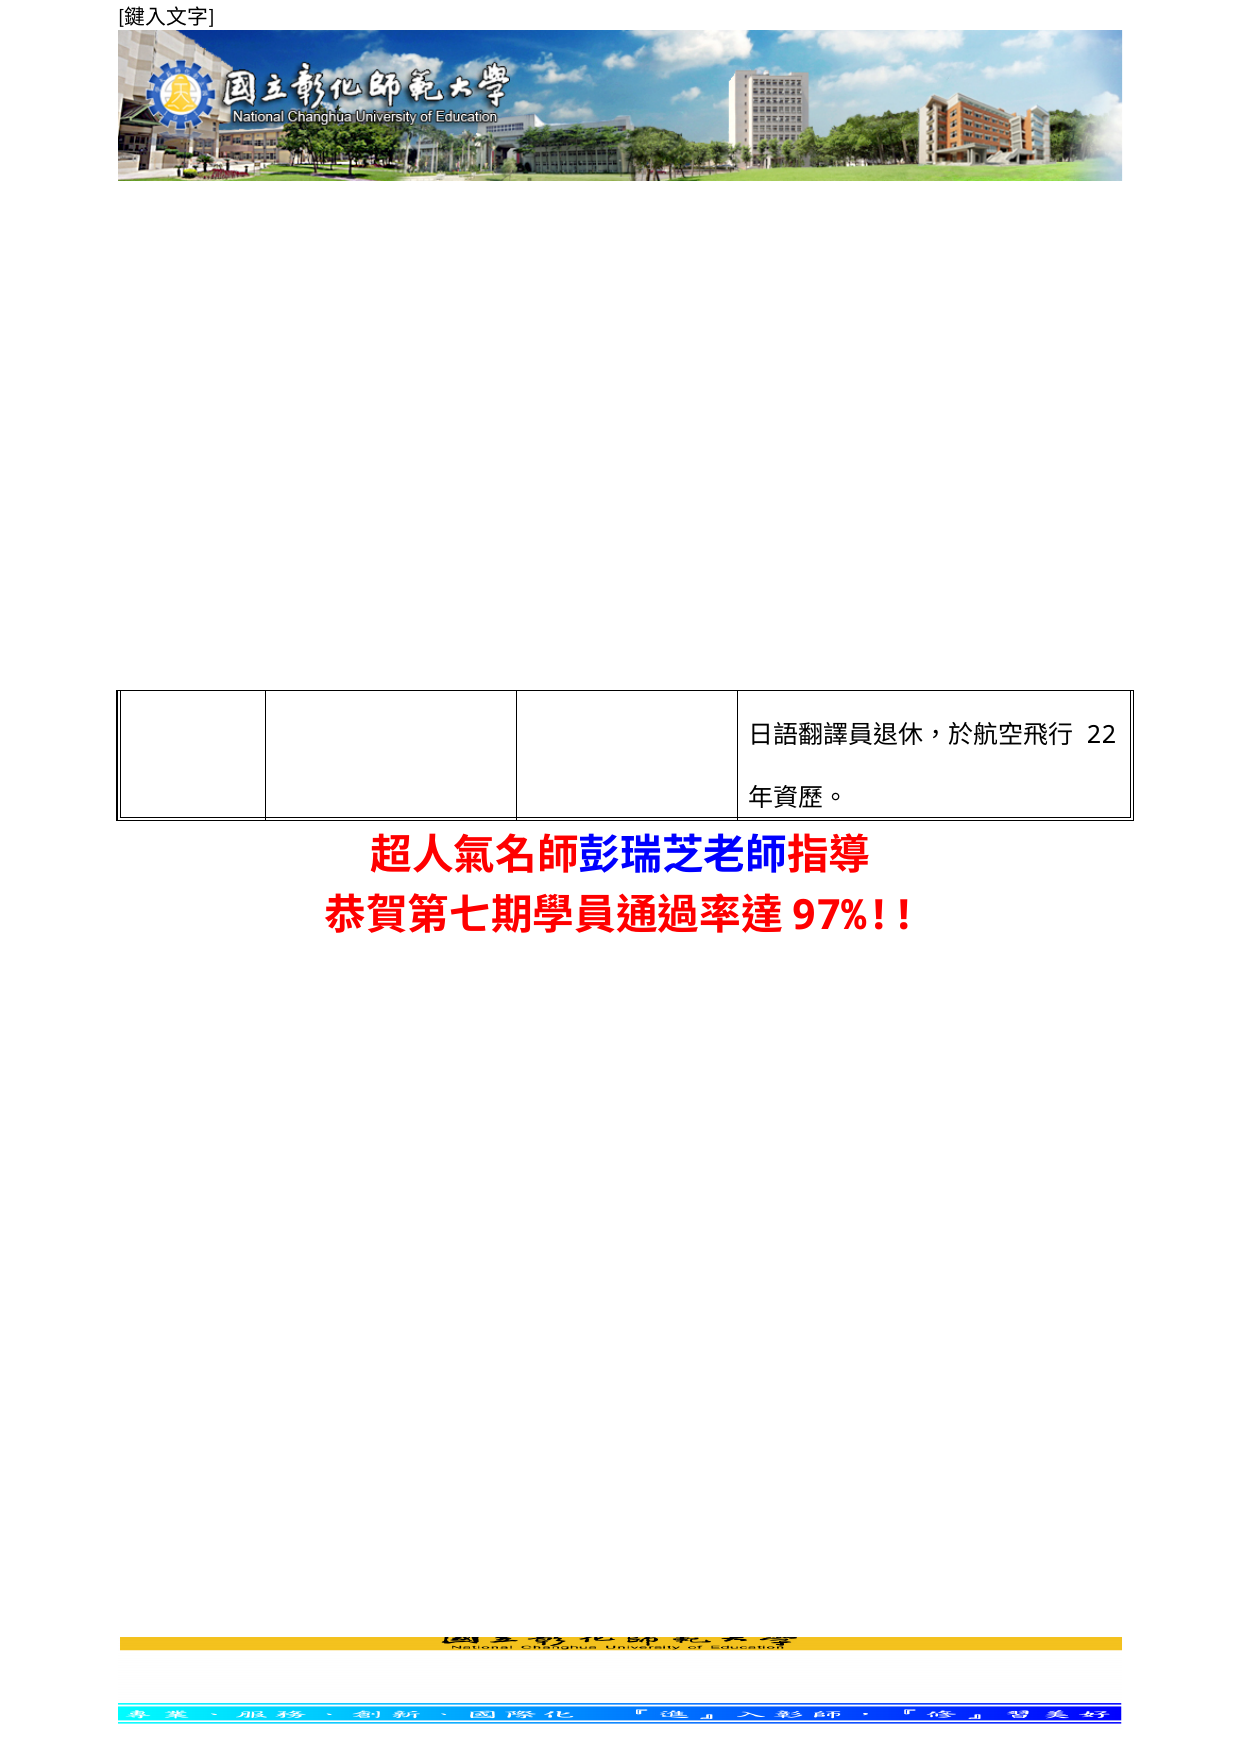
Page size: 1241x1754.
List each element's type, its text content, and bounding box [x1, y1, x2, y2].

table_cell [266, 691, 516, 816]
table_cell [121, 691, 265, 816]
table_cell [104, 690, 116, 816]
text 超人氣名師彭瑞芝老師指導 [118, 821, 1122, 881]
table_cell 日語翻譯員退休，於航空飛行 22 年資歷。 [738, 691, 1130, 816]
table_cell [517, 691, 737, 816]
text 恭賀第七期學員通過率達97%!! [118, 881, 1122, 942]
